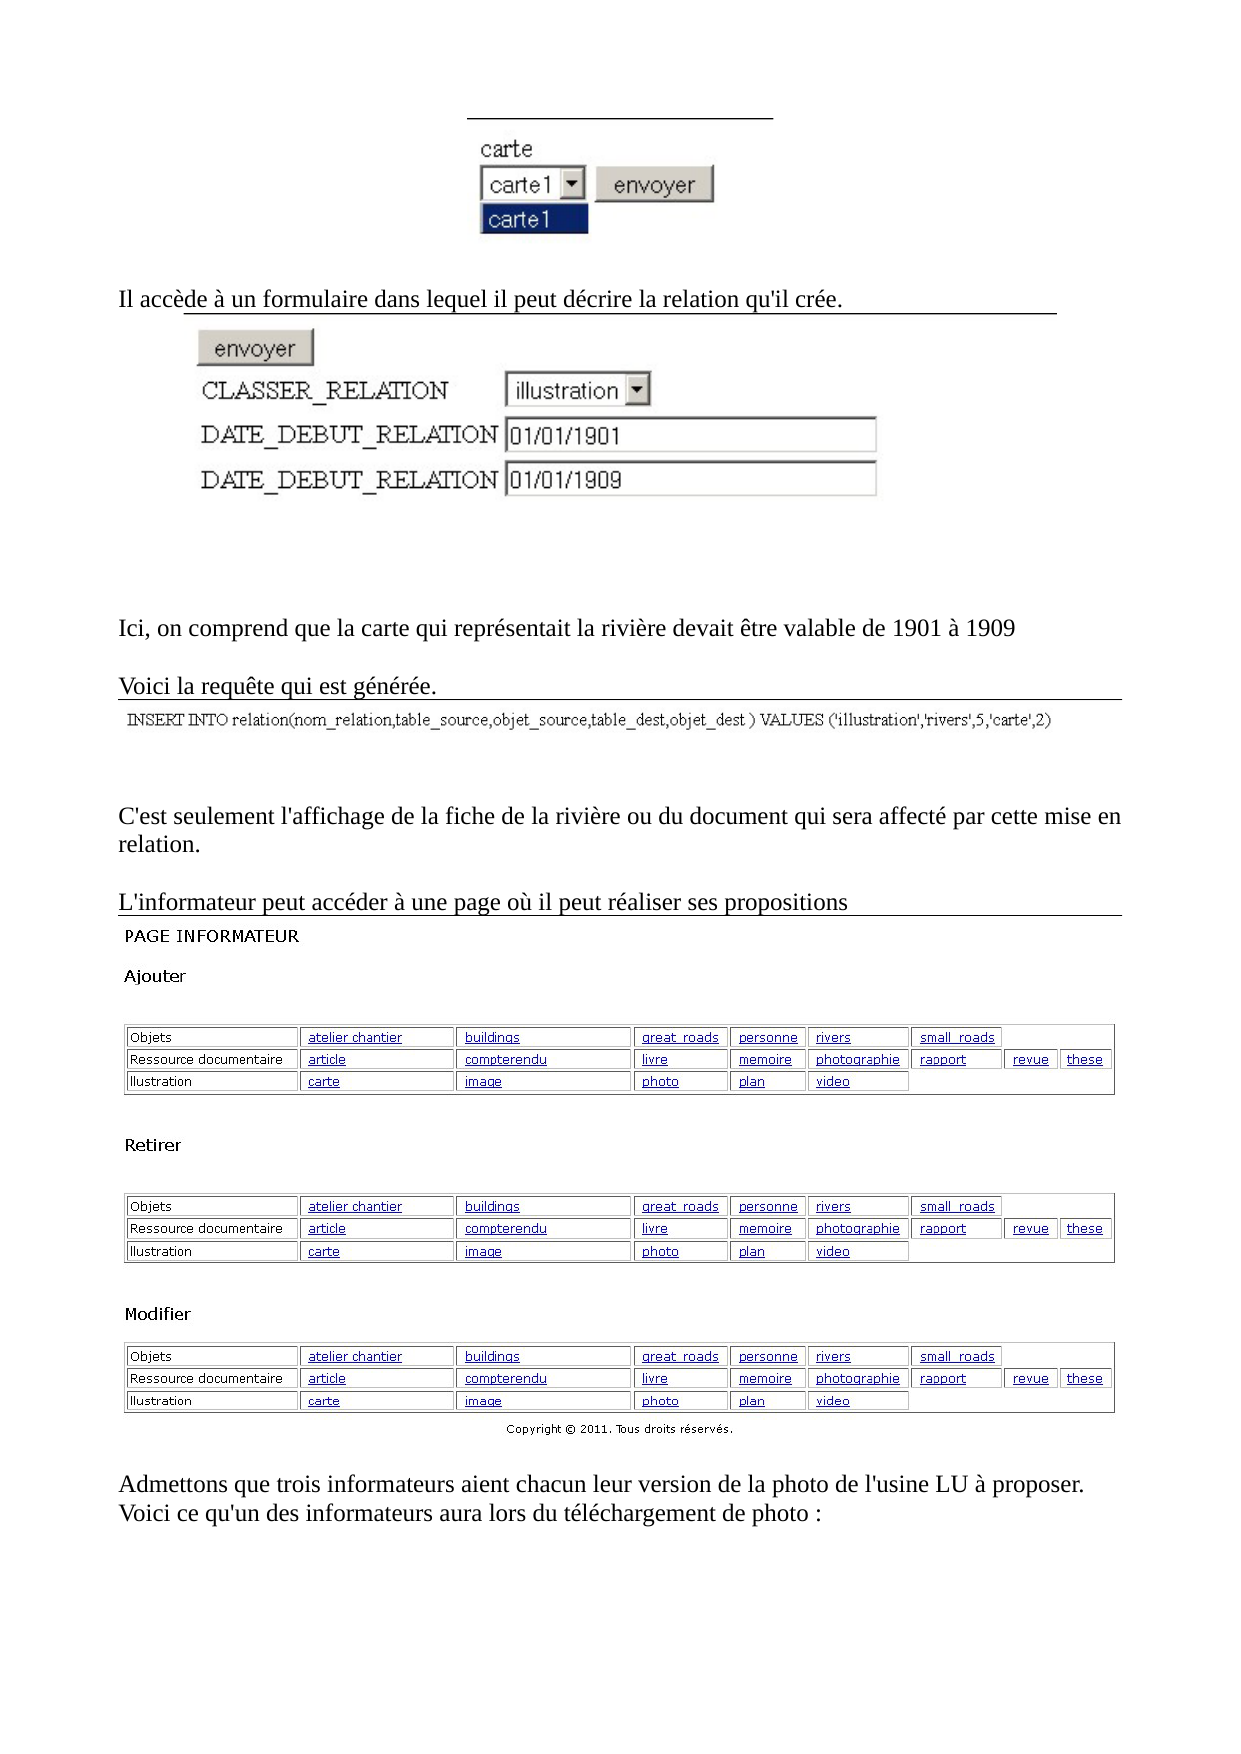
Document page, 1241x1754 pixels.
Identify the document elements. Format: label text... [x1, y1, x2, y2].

text C'est seulement l'affichage de la fiche de la rivière ou du document qui sera affecté par cette mise en relation. [118, 801, 1122, 858]
text Voici la requête qui est générée. [118, 671, 1122, 699]
text Ici, on comprend que la carte qui représentait la rivière devait être valable de 1901 à 1909 [118, 313, 1122, 642]
text Il accède à un formulaire dans lequel il peut décrire la relation qu'il crée. [118, 284, 1122, 313]
text Admettons que trois informateurs aient chacun leur version de la photo de l'usine LU à proposer. [118, 1470, 1122, 1498]
text Voici ce qu'un des informateurs aura lors du téléchargement de photo : [118, 1498, 1122, 1527]
text L'informateur peut accéder à une page où il peut réaliser ses propositions [118, 887, 1122, 915]
